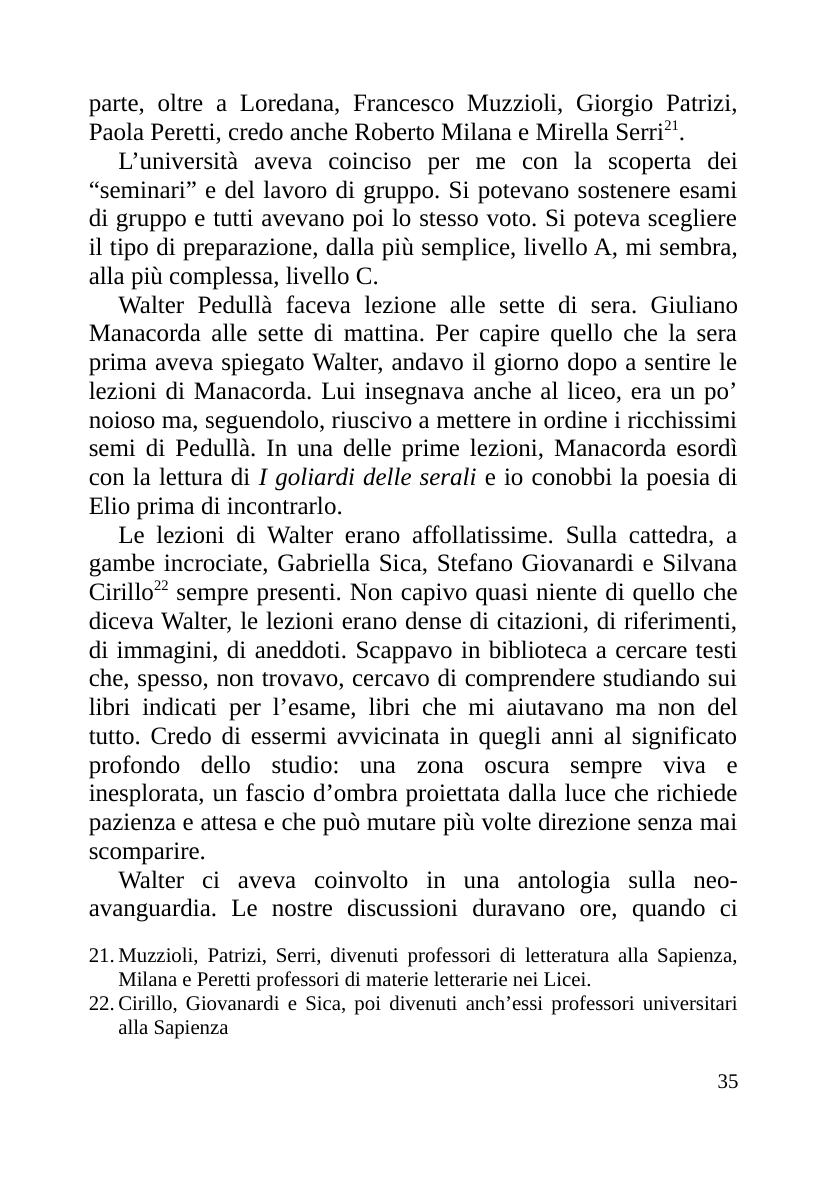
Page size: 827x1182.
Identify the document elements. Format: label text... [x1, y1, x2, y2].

text Muzzioli, Patrizi, Serri, divenuti professori di letteratura alla Sapienza, Milana e Peretti professori di materie letterarie nei Licei. [88, 943, 738, 991]
text L’università aveva coinciso per me con la scoperta dei “seminari” e del lavoro di gruppo. Si potevano sostenere esami di gruppo e tutti avevano poi lo stesso voto. Si poteva scegliere il tipo di preparazione, dalla più semplice, livello A, mi sembra, alla più complessa, livello C. [88, 146, 738, 290]
text Cirillo, Giovanardi e Sica, poi divenuti anch’essi professori universitari alla Sapienza [88, 991, 738, 1039]
text parte, oltre a Loredana, Francesco Muzzioli, Giorgio Patrizi, Paola Peretti, credo anche Roberto Milana e Mirella Serri. [88, 88, 738, 146]
text Walter ci aveva coinvolto in una antologia sulla neo-avanguardia. Le nostre discussioni duravano ore, quando ci [88, 865, 738, 922]
text Walter Pedullà faceva lezione alle sette di sera. Giuliano Manacorda alle sette di mattina. Per capire quello che la sera prima aveva spiegato Walter, andavo il giorno dopo a sentire le lezioni di Manacorda. Lui insegnava anche al liceo, era un po’ noioso ma, seguendolo, riuscivo a mettere in ordine i ricchissimi semi di Pedullà. In una delle prime lezioni, Manacorda esordì con la lettura di I goliardi delle serali e io conobbi la poesia di Elio prima di incontrarlo. [88, 290, 738, 520]
text Le lezioni di Walter erano affollatissime. Sulla cattedra, a gambe incrociate, Gabriella Sica, Stefano Giovanardi e Silvana Cirillo sempre presenti. Non capivo quasi niente di quello che diceva Walter, le lezioni erano dense di citazioni, di riferimenti, di immagini, di aneddoti. Scappavo in biblioteca a cercare testi che, spesso, non trovavo, cercavo di comprendere studiando sui libri indicati per l’esame, libri che mi aiutavano ma non del tutto. Credo di essermi avvicinata in quegli anni al significato profondo dello studio: una zona oscura sempre viva e inesplorata, un fascio d’ombra proiettata dalla luce che richiede pazienza e attesa e che può mutare più volte direzione senza mai scomparire. [88, 520, 738, 865]
